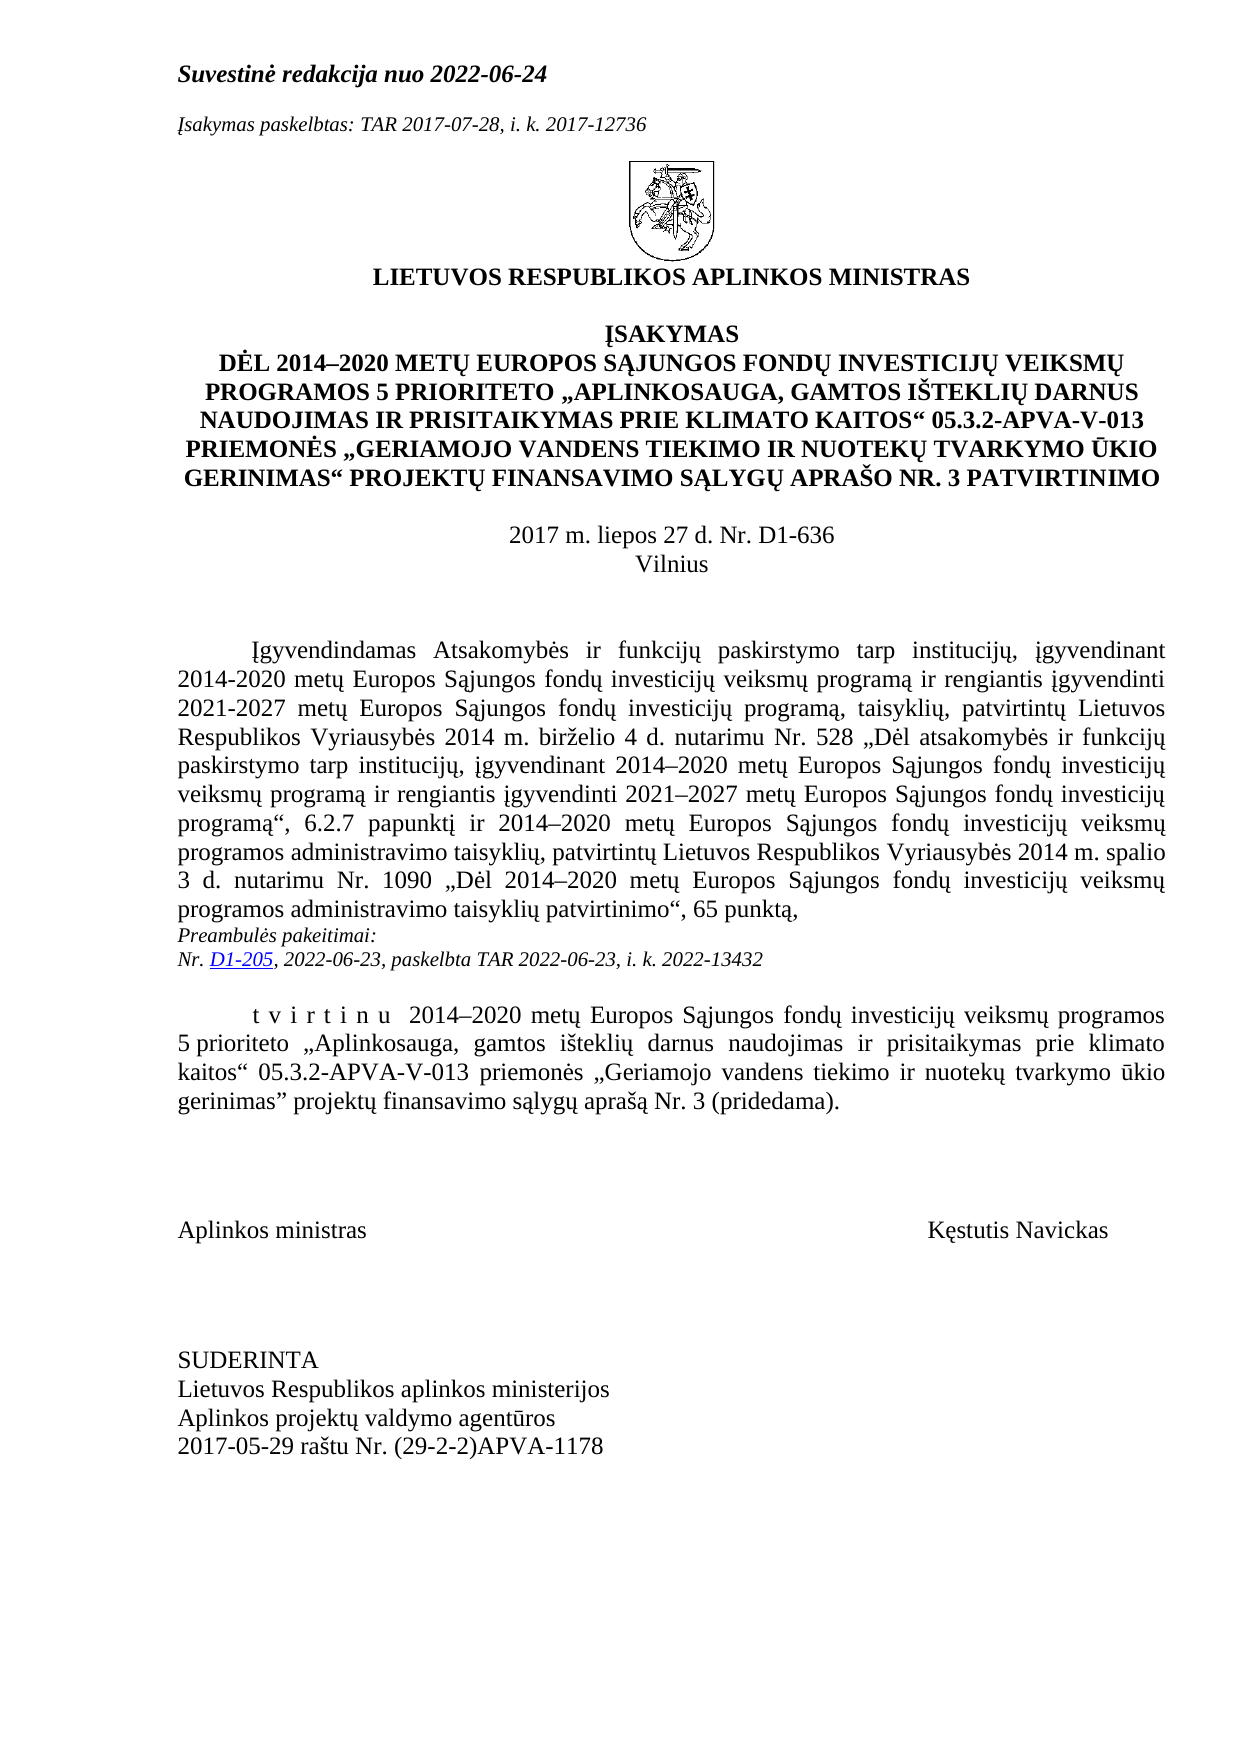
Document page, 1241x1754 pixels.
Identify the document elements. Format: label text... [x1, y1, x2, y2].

text SUDERINTA [177, 1345, 1166, 1374]
text Įgyvendindamas Atsakomybės ir funkcijų paskirstymo tarp institucijų, įgyvendinant 2014‑2020 metų Europos Sąjungos fondų investicijų veiksmų programą ir rengiantis įgyvendinti 2021‑2027 metų Europos Sąjungos fondų investicijų programą, taisyklių, patvirtintų Lietuvos Respublikos Vyriausybės 2014 m. birželio 4 d. nutarimu Nr. 528 „Dėl atsakomybės ir funkcijų paskirstymo tarp institucijų, įgyvendinant 2014–2020 metų Europos Sąjungos fondų investicijų veiksmų programą ir rengiantis įgyvendinti 2021–2027 metų Europos Sąjungos fondų investicijų programą“, 6.2.7 papunktį ir 2014–2020 metų Europos Sąjungos fondų investicijų veiksmų programos administravimo taisyklių, patvirtintų Lietuvos Respublikos Vyriausybės 2014 m. spalio 3 d. nutarimu Nr. 1090 „Dėl 2014–2020 metų Europos Sąjungos fondų investicijų veiksmų programos administravimo taisyklių patvirtinimo“, 65 punktą, [177, 635, 1166, 923]
text Įsakymas paskelbtas: TAR 2017-07-28, i. k. 2017-12736 [177, 112, 1166, 136]
text ĮSAKYMAS [177, 319, 1166, 348]
text Preambulės pakeitimai: [177, 923, 1166, 947]
text DĖL 2014–2020 metų europos sąjungos fondų investicijų veiksmų programos 5 PRIORITETO „APLINKOSAUGA, GAMTOS IŠTEKLIŲ DARNUS NAUDOJIMAS IR PRISITAIKYMAS PRIE KLIMATO KAITOS“ 05.3.2-APVA-V-013 priemonės „gERIAMOJO VANDENS TIEKIMO IR NUOTEKŲ tvarkymO ŪKIO GERINIMAS“ projektų finansavimo sąlygų aprašo Nr. 3 PATVIRTINIMO [177, 348, 1166, 492]
text LIETUVOS RESPUBLIKOS APLINKOS MINISTRAS [177, 262, 1166, 290]
text Lietuvos Respublikos aplinkos ministerijos [177, 1374, 1166, 1403]
text Vilnius [177, 549, 1166, 578]
text Aplinkos ministras Kęstutis Navickas [177, 1215, 1166, 1244]
text 2017-05-29 raštu Nr. (29-2-2)APVA-1178 [177, 1431, 1166, 1460]
text Suvestinė redakcija nuo 2022-06-24 [177, 59, 1166, 88]
text 2017 m. liepos 27 d. Nr. D1-636 [177, 520, 1166, 549]
text Aplinkos projektų valdymo agentūros [177, 1403, 1166, 1431]
text t v i r t i n u 2014–2020 metų Europos Sąjungos fondų investicijų veiksmų programos 5 prioriteto „Aplinkosauga, gamtos išteklių darnus naudojimas ir prisitaikymas prie klimato kaitos“ 05.3.2-APVA-V-013 priemonės „Geriamojo vandens tiekimo ir nuotekų tvarkymo ūkio gerinimas” projektų finansavimo sąlygų aprašą Nr. 3 (pridedama). [177, 1000, 1166, 1115]
text Nr. D1-205, 2022-06-23, paskelbta TAR 2022-06-23, i. k. 2022-13432 [177, 947, 1166, 971]
